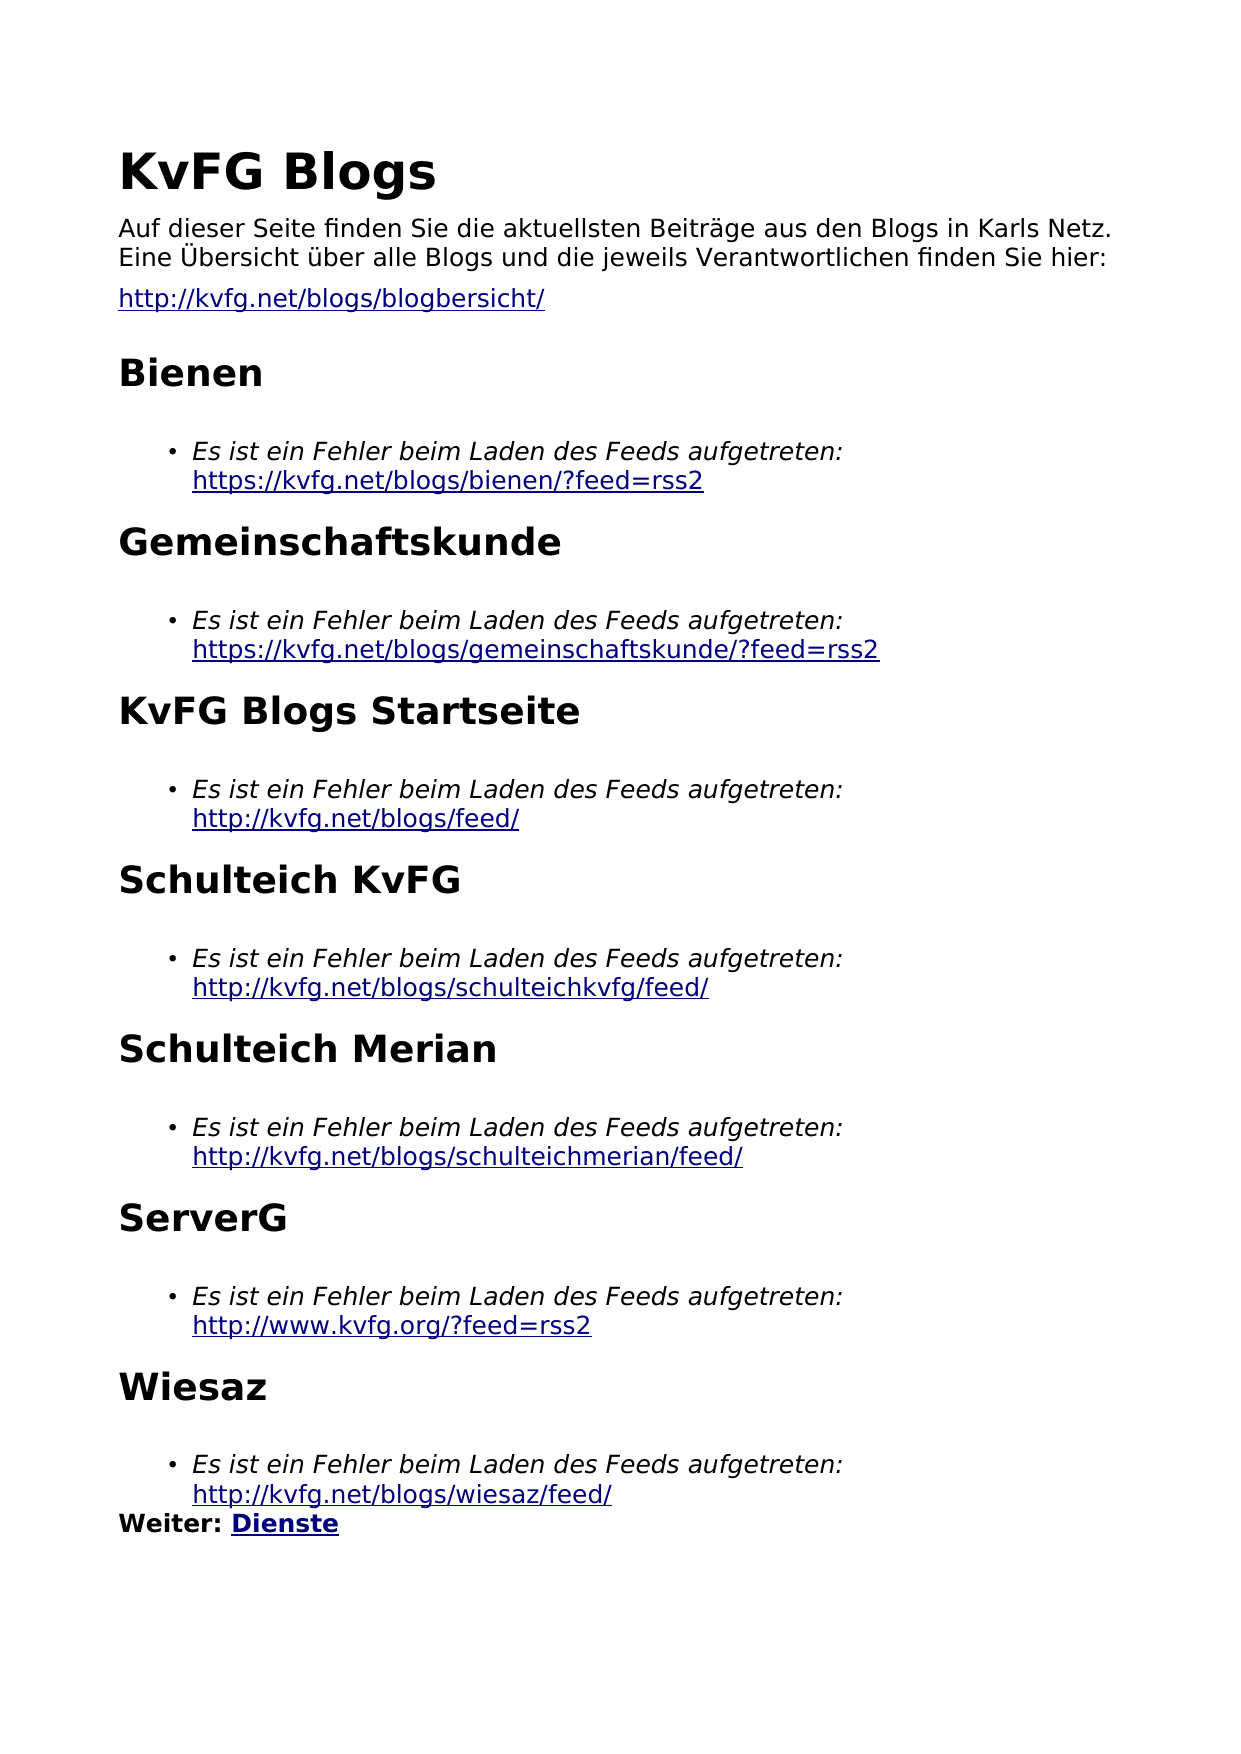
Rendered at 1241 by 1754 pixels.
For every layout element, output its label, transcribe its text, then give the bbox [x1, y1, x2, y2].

subtitle ServerG [118, 1196, 1122, 1240]
list Es ist ein Fehler beim Laden des Feeds aufgetreten: https://kvfg.net/blogs/gemeinschaftskunde/?feed=rss2 [177, 606, 1122, 664]
list Es ist ein Fehler beim Laden des Feeds aufgetreten: http://www.kvfg.org/?feed=rss2 [177, 1282, 1122, 1340]
text Weiter: Dienste [118, 1509, 1122, 1538]
subtitle Wiesaz [118, 1365, 1122, 1409]
text Auf dieser Seite finden Sie die aktuellsten Beiträge aus den Blogs in Karls Netz. Eine Übersicht über alle Blogs und die jeweils Verantwortlichen finden Sie hier: [118, 214, 1122, 272]
list Es ist ein Fehler beim Laden des Feeds aufgetreten: https://kvfg.net/blogs/bienen/?feed=rss2 [177, 437, 1122, 495]
text http://kvfg.net/blogs/blogbersicht/ [118, 285, 1122, 314]
subtitle Bienen [118, 351, 1122, 395]
list Es ist ein Fehler beim Laden des Feeds aufgetreten: http://kvfg.net/blogs/wiesaz/feed/ [177, 1451, 1122, 1509]
list Es ist ein Fehler beim Laden des Feeds aufgetreten: http://kvfg.net/blogs/feed/ [177, 775, 1122, 833]
list Es ist ein Fehler beim Laden des Feeds aufgetreten: http://kvfg.net/blogs/schulteichkvfg/feed/ [177, 944, 1122, 1002]
subtitle Gemeinschaftskunde [118, 520, 1122, 564]
subtitle KvFG Blogs Startseite [118, 689, 1122, 733]
list Es ist ein Fehler beim Laden des Feeds aufgetreten: http://kvfg.net/blogs/schulteichmerian/feed/ [177, 1113, 1122, 1171]
subtitle KvFG Blogs [118, 143, 1122, 201]
subtitle Schulteich Merian [118, 1027, 1122, 1071]
subtitle Schulteich KvFG [118, 858, 1122, 902]
